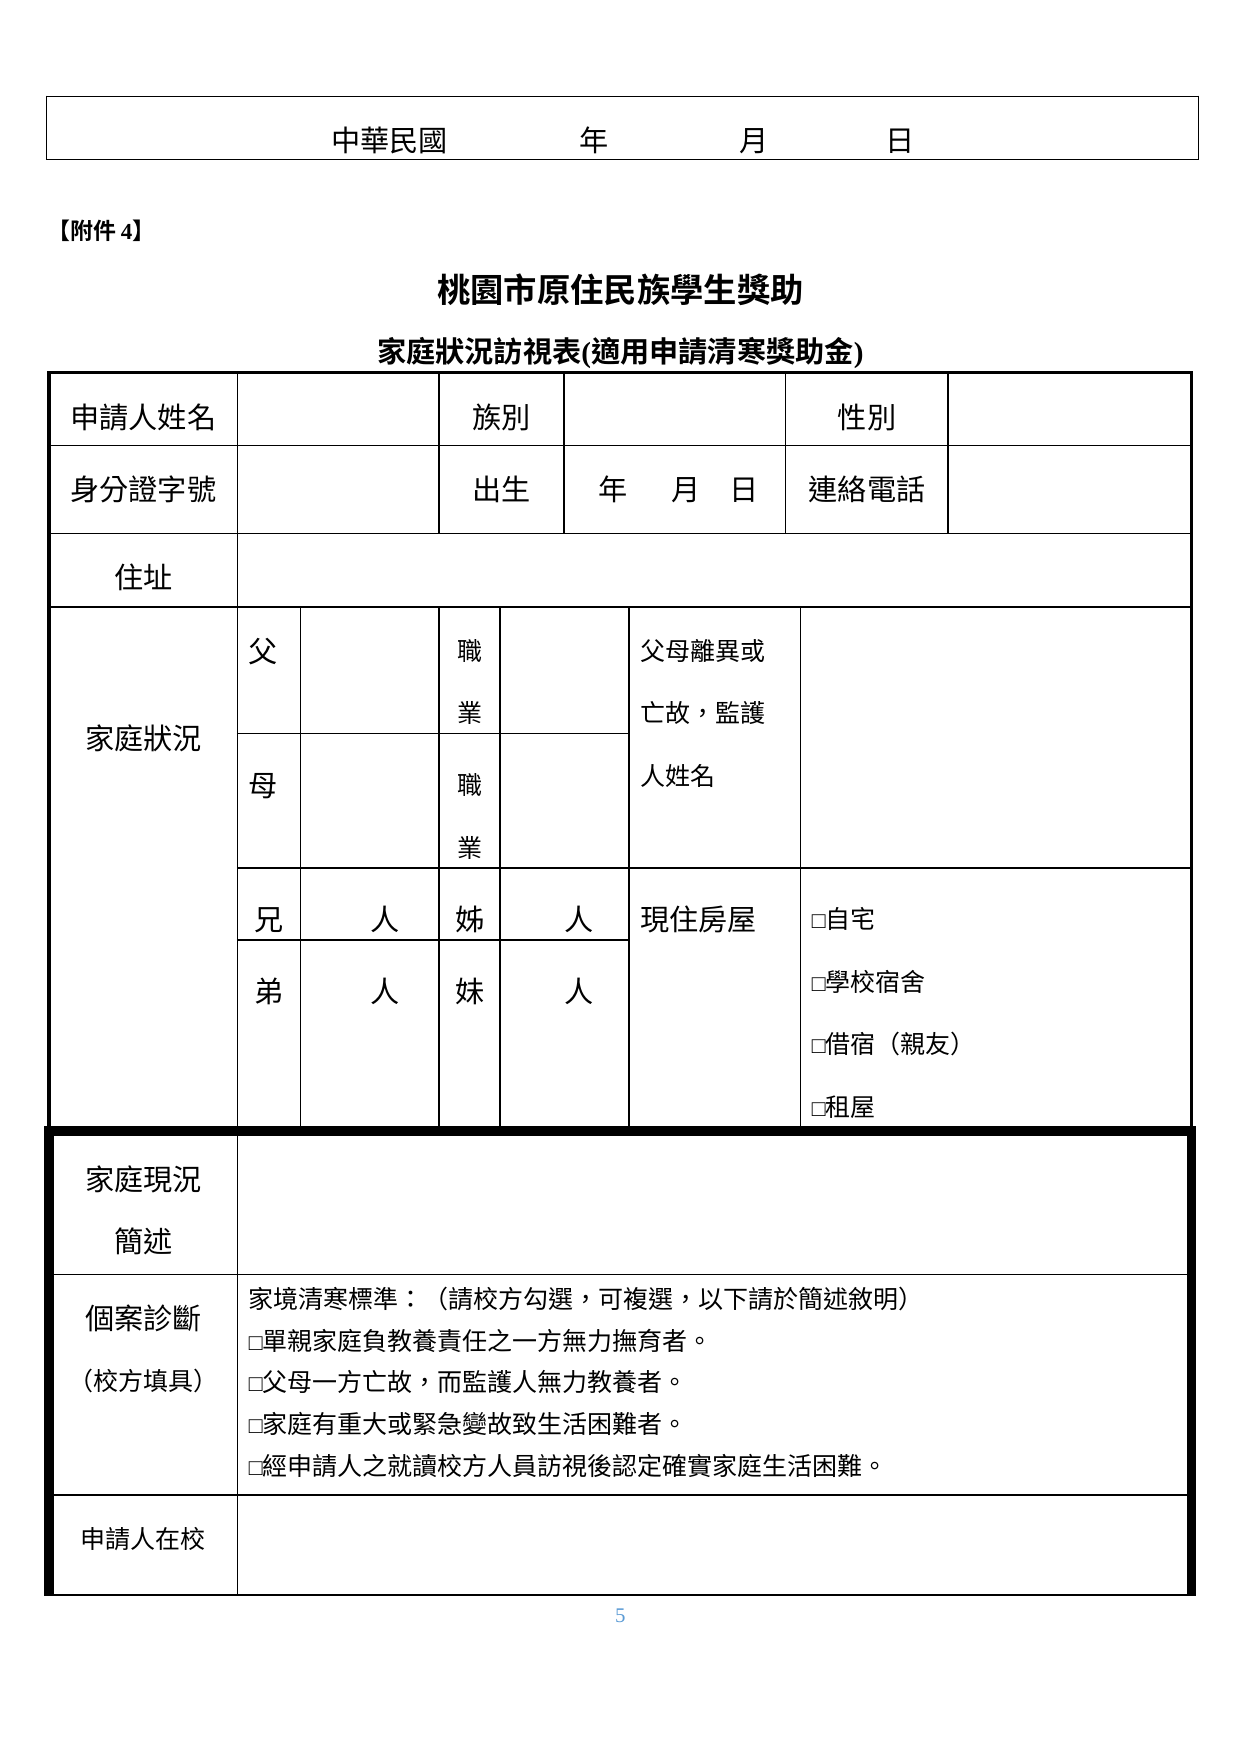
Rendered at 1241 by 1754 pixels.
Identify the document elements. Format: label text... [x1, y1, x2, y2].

table_cell 身分證字號 [51, 446, 237, 533]
table_cell [238, 1496, 1187, 1594]
table_cell 父母離異或亡故，監護人姓名 [630, 608, 800, 867]
table_header 族別 [440, 374, 563, 444]
table_cell 父 [238, 608, 300, 733]
table_cell 弟 [238, 941, 300, 1126]
table_cell [949, 446, 1190, 533]
table_cell □自宅 □學校宿舍 □借宿（親友） □租屋 [801, 869, 1190, 1126]
table_cell 個案診斷 （校方填具） [54, 1275, 237, 1494]
table_cell 出生 [440, 446, 563, 533]
table_cell 人 [301, 941, 438, 1126]
table_cell 職業 [440, 608, 499, 733]
text 桃園市原住民族學生獎助 [47, 246, 1193, 308]
table_cell [501, 608, 628, 733]
table_cell [301, 608, 438, 733]
table_cell [801, 608, 1190, 867]
table_cell 母 [238, 734, 300, 867]
table_cell 職業 [440, 734, 499, 867]
table_cell [238, 1136, 1187, 1273]
table_cell 申請人在校 [54, 1496, 237, 1594]
table_header [565, 374, 785, 444]
table_header [238, 374, 438, 444]
text 家庭狀況訪視表(適用申請清寒獎助金) [47, 308, 1193, 371]
table_cell [301, 734, 438, 867]
table_cell 現住房屋 [630, 869, 800, 1126]
table_cell [238, 446, 438, 533]
table_cell 姊 [440, 869, 499, 939]
table_cell 家庭狀況 [51, 608, 237, 1126]
table_cell 兄 [238, 869, 300, 939]
table_cell [501, 734, 628, 867]
table_cell 家庭現況 簡述 [54, 1136, 237, 1273]
table_cell [238, 534, 1190, 606]
table_header 申請人姓名 [51, 374, 237, 444]
table_cell 人 [501, 869, 628, 939]
table_cell 家境清寒標準：（請校方勾選，可複選，以下請於簡述敘明） □單親家庭負教養責任之一方無力撫育者。 □父母一方亡故，而監護人無力教養者。 □家庭有重大或緊急變故致生活困難者。 □經申請人之就讀校方人員訪視後認定確實家庭生活困難。 [238, 1275, 1187, 1494]
table_cell 人 [301, 869, 438, 939]
table_header [949, 374, 1190, 444]
table_cell 住址 [51, 534, 237, 606]
table_header 性別 [786, 374, 947, 444]
text 【附件4】 [47, 213, 1208, 246]
table_cell 人 [501, 941, 628, 1126]
table_cell 妹 [440, 941, 499, 1126]
table_cell 年 月 日 [565, 446, 785, 533]
table_cell 連絡電話 [786, 446, 947, 533]
table_cell (金融帳戶封面影本黏貼處) 中華民國 年 月 日 [47, 97, 1198, 159]
